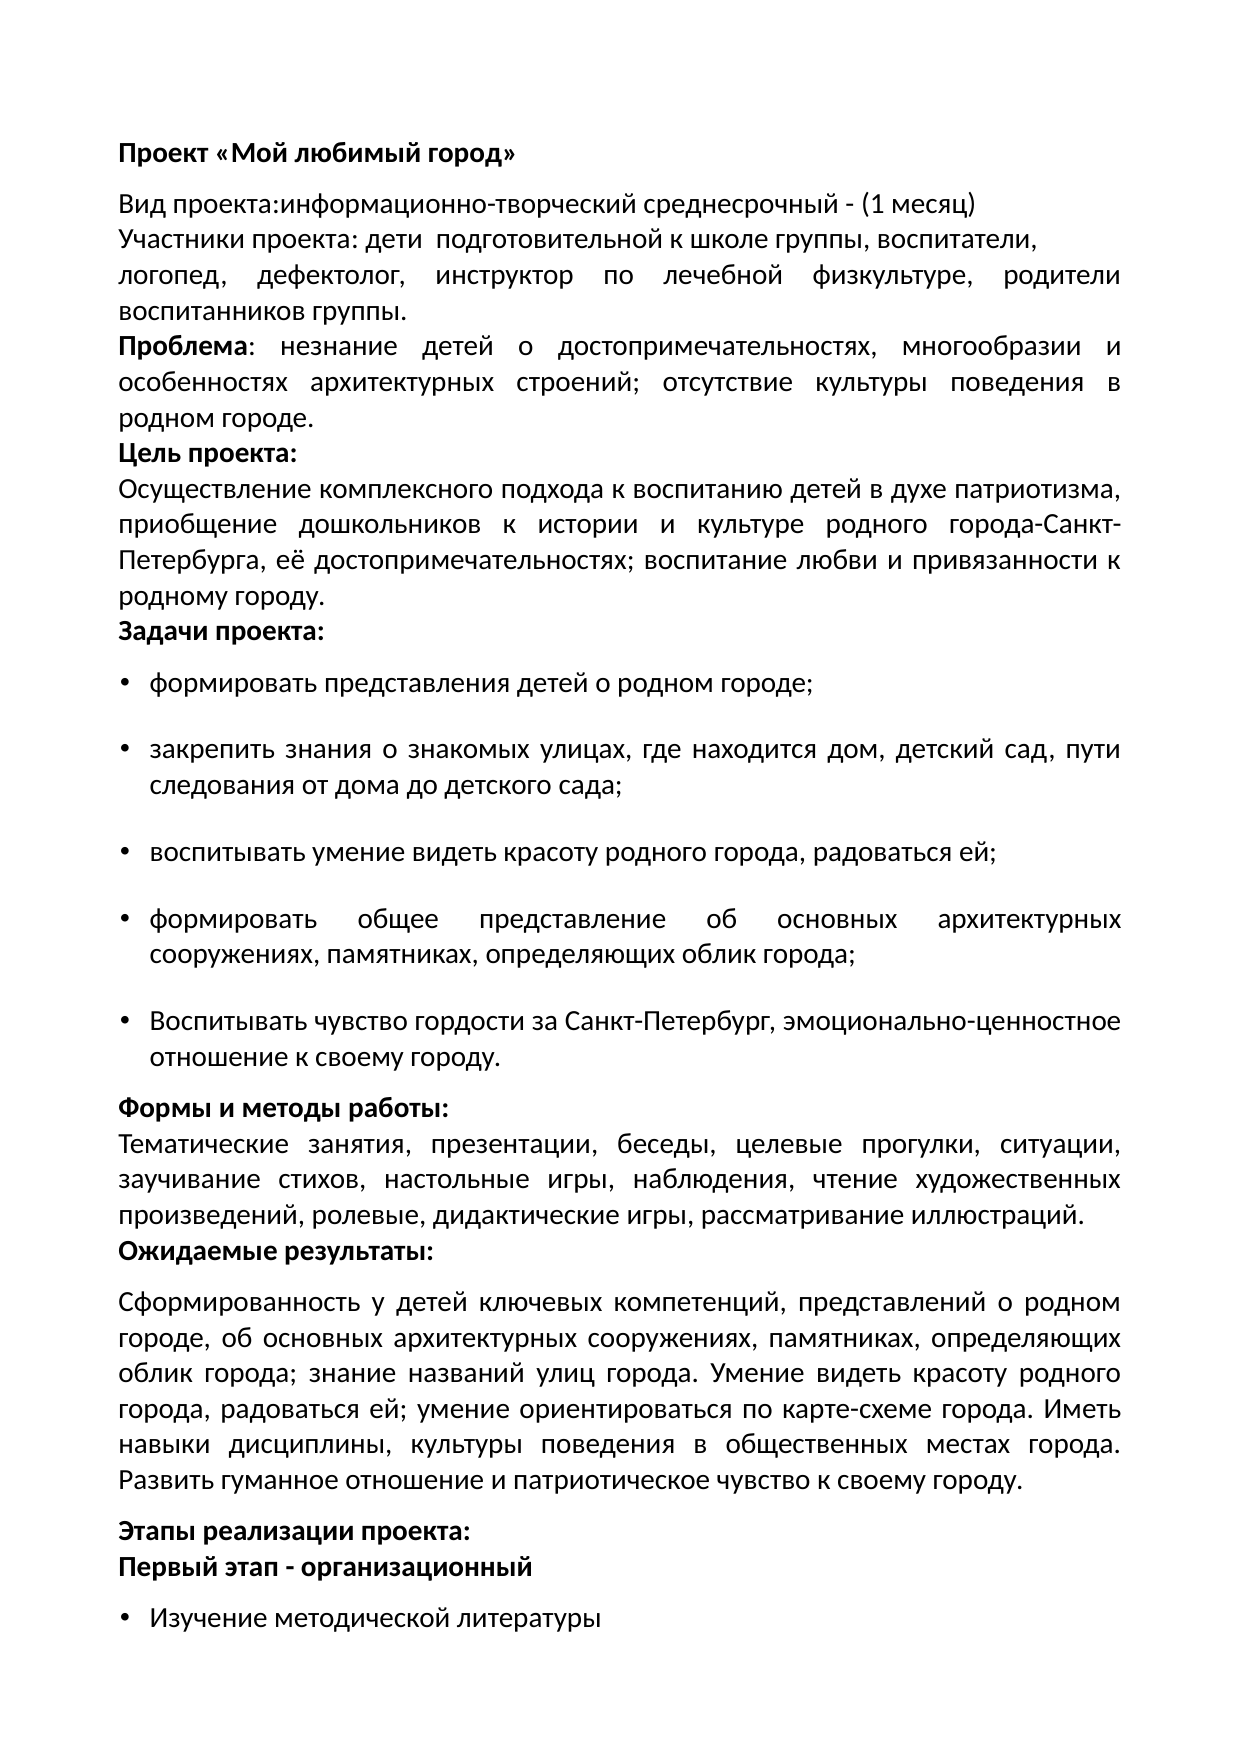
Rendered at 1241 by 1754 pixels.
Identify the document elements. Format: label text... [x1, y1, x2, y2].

text Осуществление комплексного подхода к воспитанию детей в духе патриотизма, приобщение дошкольников к истории и культуре родного города-Санкт-Петербурга, её достопримечательностях; воспитание любви и привязанности к родному городу. [118, 470, 1122, 612]
list воспитывать умение видеть красоту родного города, радоваться ей; [120, 833, 1122, 869]
subtitle Первый этап - организационный [118, 1548, 1122, 1584]
text Участники проекта: дети подготовительной к школе группы, воспитатели, [118, 221, 1122, 256]
text Вид проекта:информационно-творческий среднесрочный - (1 месяц) [118, 185, 1122, 221]
list формировать общее представление об основных архитектурных сооружениях, памятниках, определяющих облик города; [120, 900, 1122, 971]
subtitle Задачи проекта: [118, 612, 1122, 648]
text Сформированность у детей ключевых компетенций, представлений о родном городе, об основных архитектурных сооружениях, памятниках, определяющих облик города; знание названий улиц города. Умение видеть красоту родного города, радоваться ей; умение ориентироваться по карте-схеме города. Иметь навыки дисциплины, культуры поведения в общественных местах города. Развить гуманное отношение и патриотическое чувство к своему городу. [118, 1283, 1122, 1497]
list формировать представления детей о родном городе; [120, 664, 1122, 699]
text Проблема: незнание детей о достопримечательностях, многообразии и особенностях архитектурных строений; отсутствие культуры поведения в родном городе. [118, 327, 1122, 434]
text Проект «Мой любимый город» [118, 134, 1122, 169]
subtitle Ожидаемые результаты: [118, 1232, 1122, 1267]
text Формы и методы работы: [118, 1089, 1122, 1125]
list Изучение методической литературы [120, 1599, 1122, 1635]
text Тематические занятия, презентации, беседы, целевые прогулки, ситуации, заучивание стихов, настольные игры, наблюдения, чтение художественных произведений, ролевые, дидактические игры, рассматривание иллюстраций. [118, 1125, 1122, 1232]
text логопед, дефектолог, инструктор по лечебной физкультуре, родители воспитанников группы. [118, 256, 1122, 327]
subtitle Цель проекта: [118, 434, 1122, 470]
list закрепить знания о знакомых улицах, где находится дом, детский сад, пути следования от дома до детского сада; [120, 731, 1122, 802]
list Воспитывать чувство гордости за Санкт-Петербург, эмоционально-ценностное отношение к своему городу. [120, 1002, 1122, 1074]
subtitle Этапы реализации проекта: [118, 1512, 1122, 1548]
